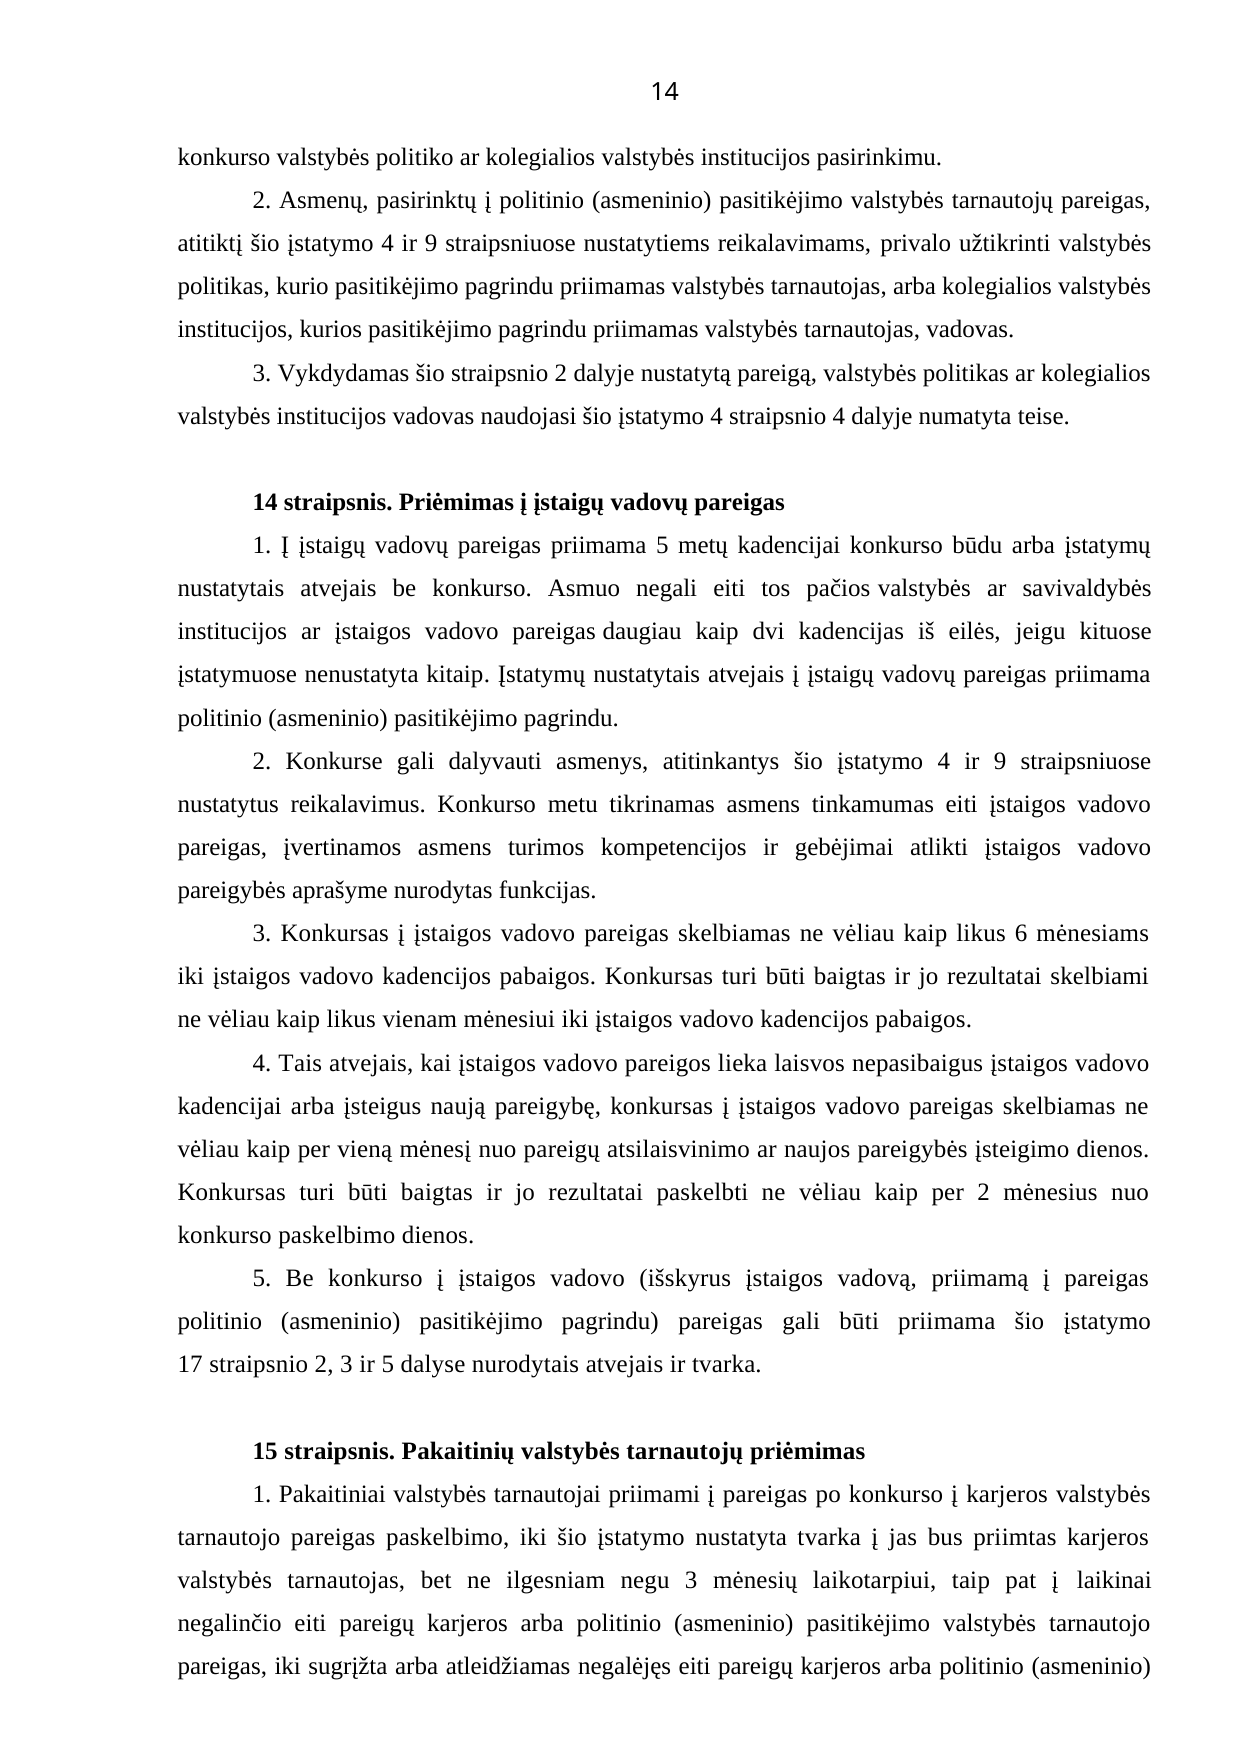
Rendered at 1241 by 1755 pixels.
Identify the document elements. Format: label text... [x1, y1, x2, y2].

text 2. Konkurse gali dalyvauti asmenys, atitinkantys šio įstatymo 4 ir 9 straipsniuose nustatytus reikalavimus. Konkurso metu tikrinamas asmens tinkamumas eiti įstaigos vadovo pareigas, įvertinamos asmens turimos kompetencijos ir gebėjimai atlikti įstaigos vadovo pareigybės aprašyme nurodytas funkcijas. [177, 746, 1152, 904]
text konkurso valstybės politiko ar kolegialios valstybės institucijos pasirinkimu. [177, 142, 1152, 171]
text 1. Į įstaigų vadovų pareigas priimama 5 metų kadencijai konkurso būdu arba įstatymų nustatytais atvejais be konkurso. Asmuo negali eiti tos pačios valstybės ar savivaldybės institucijos ar įstaigos vadovo pareigas daugiau kaip dvi kadencijas iš eilės, jeigu kituose įstatymuose nenustatyta kitaip. Įstatymų nustatytais atvejais į įstaigų vadovų pareigas priimama politinio (asmeninio) pasitikėjimo pagrindu. [177, 530, 1152, 731]
text 3. Konkursas į įstaigos vadovo pareigas skelbiamas ne vėliau kaip likus 6 mėnesiams iki įstaigos vadovo kadencijos pabaigos. Konkursas turi būti baigtas ir jo rezultatai skelbiami ne vėliau kaip likus vienam mėnesiui iki įstaigos vadovo kadencijos pabaigos. [177, 918, 1152, 1033]
text 2. Asmenų, pasirinktų į politinio (asmeninio) pasitikėjimo valstybės tarnautojų pareigas, atitiktį šio įstatymo 4 ir 9 straipsniuose nustatytiems reikalavimams, privalo užtikrinti valstybės politikas, kurio pasitikėjimo pagrindu priimamas valstybės tarnautojas, arba kolegialios valstybės institucijos, kurios pasitikėjimo pagrindu priimamas valstybės tarnautojas, vadovas. [177, 185, 1152, 343]
text 5. Be konkurso į įstaigos vadovo (išskyrus įstaigos vadovą, priimamą į pareigas politinio (asmeninio) pasitikėjimo pagrindu) pareigas gali būti priimama šio įstatymo 17 straipsnio 2, 3 ir 5 dalyse nurodytais atvejais ir tvarka. [177, 1263, 1152, 1378]
text 4. Tais atvejais, kai įstaigos vadovo pareigos lieka laisvos nepasibaigus įstaigos vadovo kadencijai arba įsteigus naują pareigybę, konkursas į įstaigos vadovo pareigas skelbiamas ne vėliau kaip per vieną mėnesį nuo pareigų atsilaisvinimo ar naujos pareigybės įsteigimo dienos. Konkursas turi būti baigtas ir jo rezultatai paskelbti ne vėliau kaip per 2 mėnesius nuo konkurso paskelbimo dienos. [177, 1048, 1152, 1249]
text 14 straipsnis. Priėmimas į įstaigų vadovų pareigas [177, 487, 1152, 516]
text 3. Vykdydamas šio straipsnio 2 dalyje nustatytą pareigą, valstybės politikas ar kolegialios valstybės institucijos vadovas naudojasi šio įstatymo 4 straipsnio 4 dalyje numatyta teise. [177, 358, 1152, 429]
text 1. Pakaitiniai valstybės tarnautojai priimami į pareigas po konkurso į karjeros valstybės tarnautojo pareigas paskelbimo, iki šio įstatymo nustatyta tvarka į jas bus priimtas karjeros valstybės tarnautojas, bet ne ilgesniam negu 3 mėnesių laikotarpiui, taip pat į laikinai negalinčio eiti pareigų karjeros arba politinio (asmeninio) pasitikėjimo valstybės tarnautojo pareigas, iki sugrįžta arba atleidžiamas negalėjęs eiti pareigų karjeros arba politinio (asmeninio) [177, 1479, 1152, 1680]
text 15 straipsnis. Pakaitinių valstybės tarnautojų priėmimas [177, 1436, 1152, 1464]
